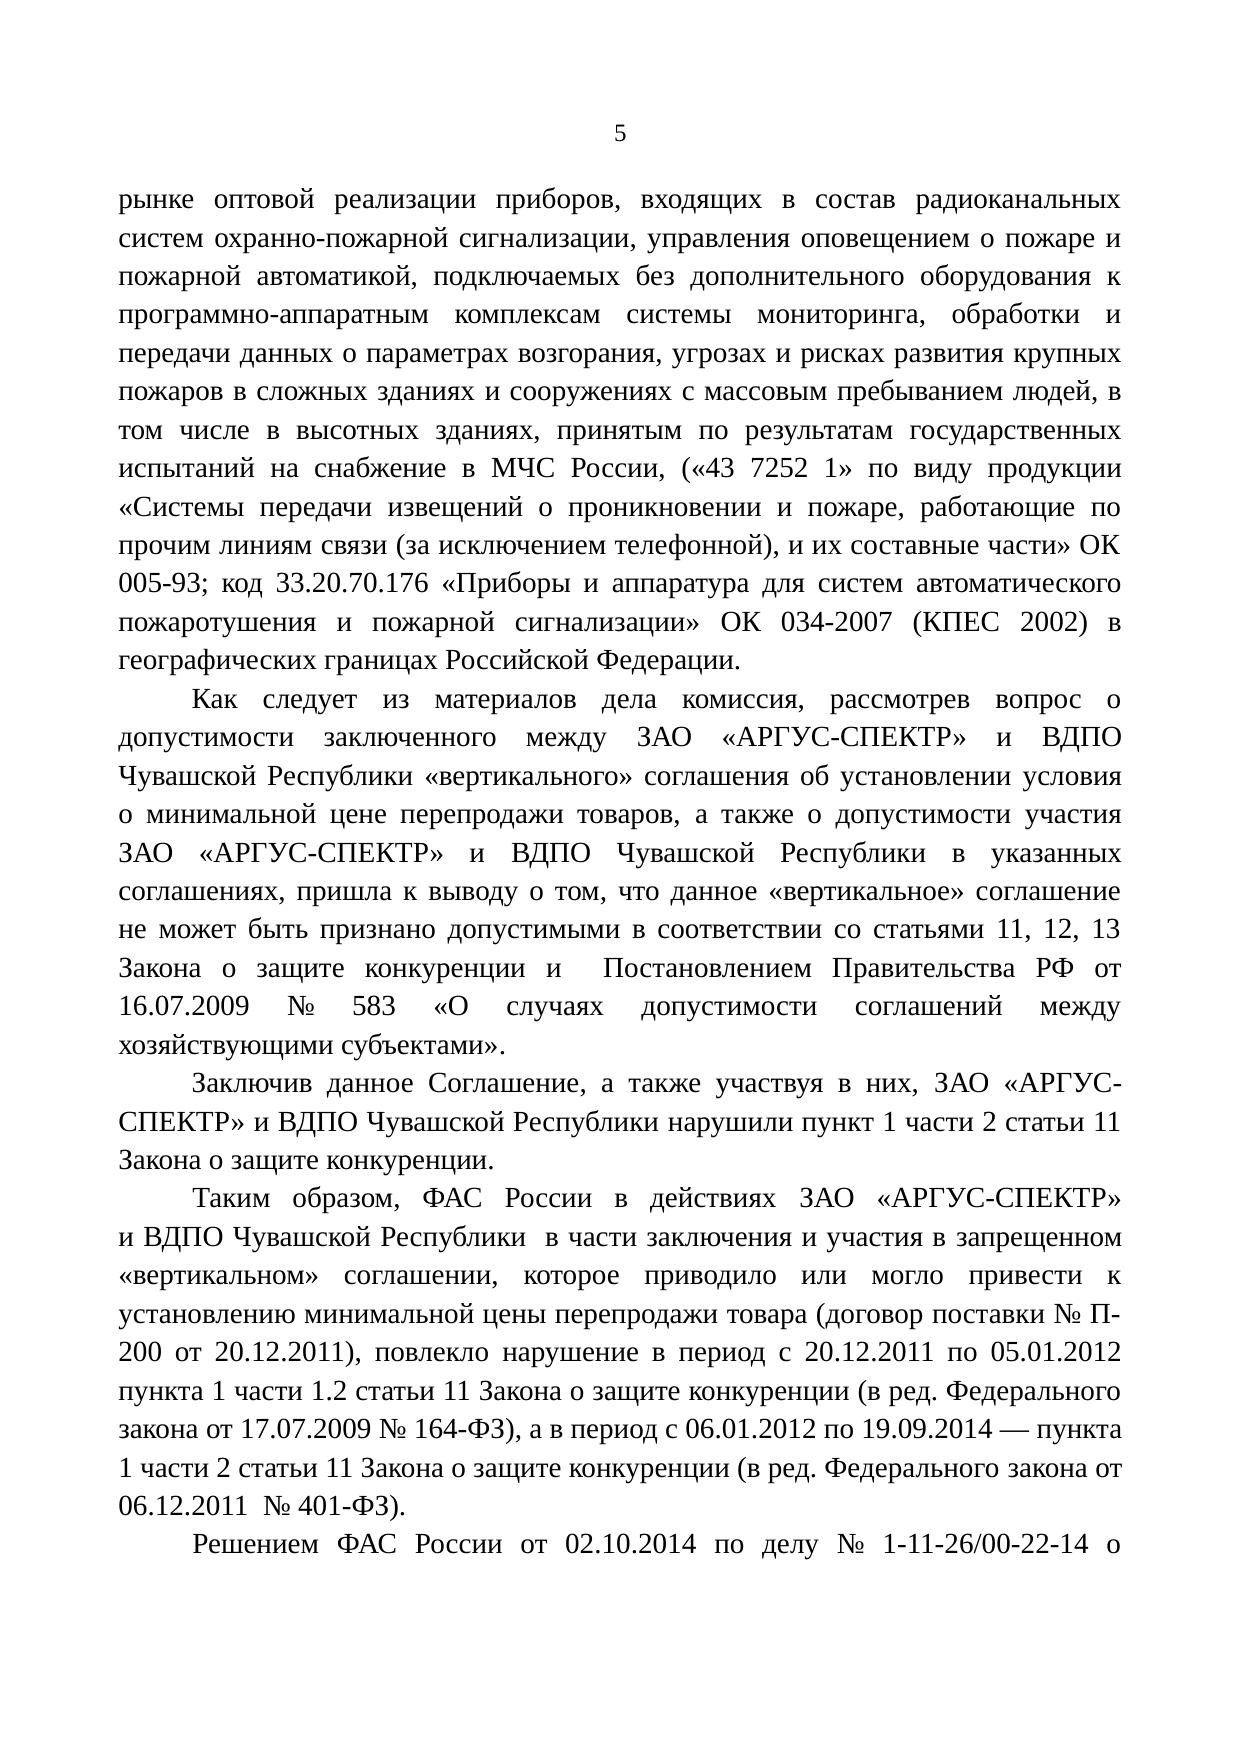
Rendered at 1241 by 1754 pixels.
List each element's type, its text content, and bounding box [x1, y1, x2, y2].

text Таким образом, ФАС России в действиях ЗАО «АРГУС-СПЕКТР» и ВДПО Чувашской Республики в части заключения и участия в запрещенном «вертикальном» соглашении, которое приводило или могло привести к установлению минимальной цены перепродажи товара (договор поставки № П-200 от 20.12.2011), повлекло нарушение в период с 20.12.2011 по 05.01.2012 пункта 1 части 1.2 статьи 11 Закона о защите конкуренции (в ред. Федерального закона от 17.07.2009 № 164-ФЗ), а в период с 06.01.2012 по 19.09.2014 — пункта 1 части 2 статьи 11 Закона о защите конкуренции (в ред. Федерального закона от 06.12.2011 № 401-ФЗ). [118, 1176, 1122, 1522]
text Решением ФАС России от 02.10.2014 по делу № 1-11-26/00-22-14 о [118, 1522, 1122, 1560]
text Как следует из материалов дела комиссия, рассмотрев вопрос о допустимости заключенного между ЗАО «АРГУС-СПЕКТР» и ВДПО Чувашской Республики «вертикального» соглашения об установлении условия о минимальной цене перепродажи товаров, а также о допустимости участия ЗАО «АРГУС-СПЕКТР» и ВДПО Чувашской Республики в указанных соглашениях, пришла к выводу о том, что данное «вертикальное» соглашение не может быть признано допустимыми в соответствии со статьями 11, 12, 13 Закона о защите конкуренции и Постановлением Правительства РФ от 16.07.2009 № 583 «О случаях допустимости соглашений между хозяйствующими субъектами». [118, 676, 1122, 1060]
text Заключив данное Соглашение, а также участвуя в них, ЗАО «АРГУС-СПЕКТР» и ВДПО Чувашской Республики нарушили пункт 1 части 2 статьи 11 Закона о защите конкуренции. [118, 1060, 1122, 1176]
list рынке оптовой реализации приборов, входящих в состав радиоканальных систем охранно-пожарной сигнализации, управления оповещением о пожаре и пожарной автоматикой, подключаемых без дополнительного оборудования к программно-аппаратным комплексам системы мониторинга, обработки и передачи данных о параметрах возгорания, угрозах и рисках развития крупных пожаров в сложных зданиях и сооружениях с массовым пребыванием людей, в том числе в высотных зданиях, принятым по результатам государственных испытаний на снабжение в МЧС России, («43 7252 1» по виду продукции «Системы передачи извещений о проникновении и пожаре, работающие по прочим линиям связи (за исключением телефонной), и их составные части» ОК 005-93; код 33.20.70.176 «Приборы и аппаратура для систем автоматического пожаротушения и пожарной сигнализации» ОК 034-2007 (КПЕС 2002) в географических границах Российской Федерации. [118, 176, 1122, 676]
